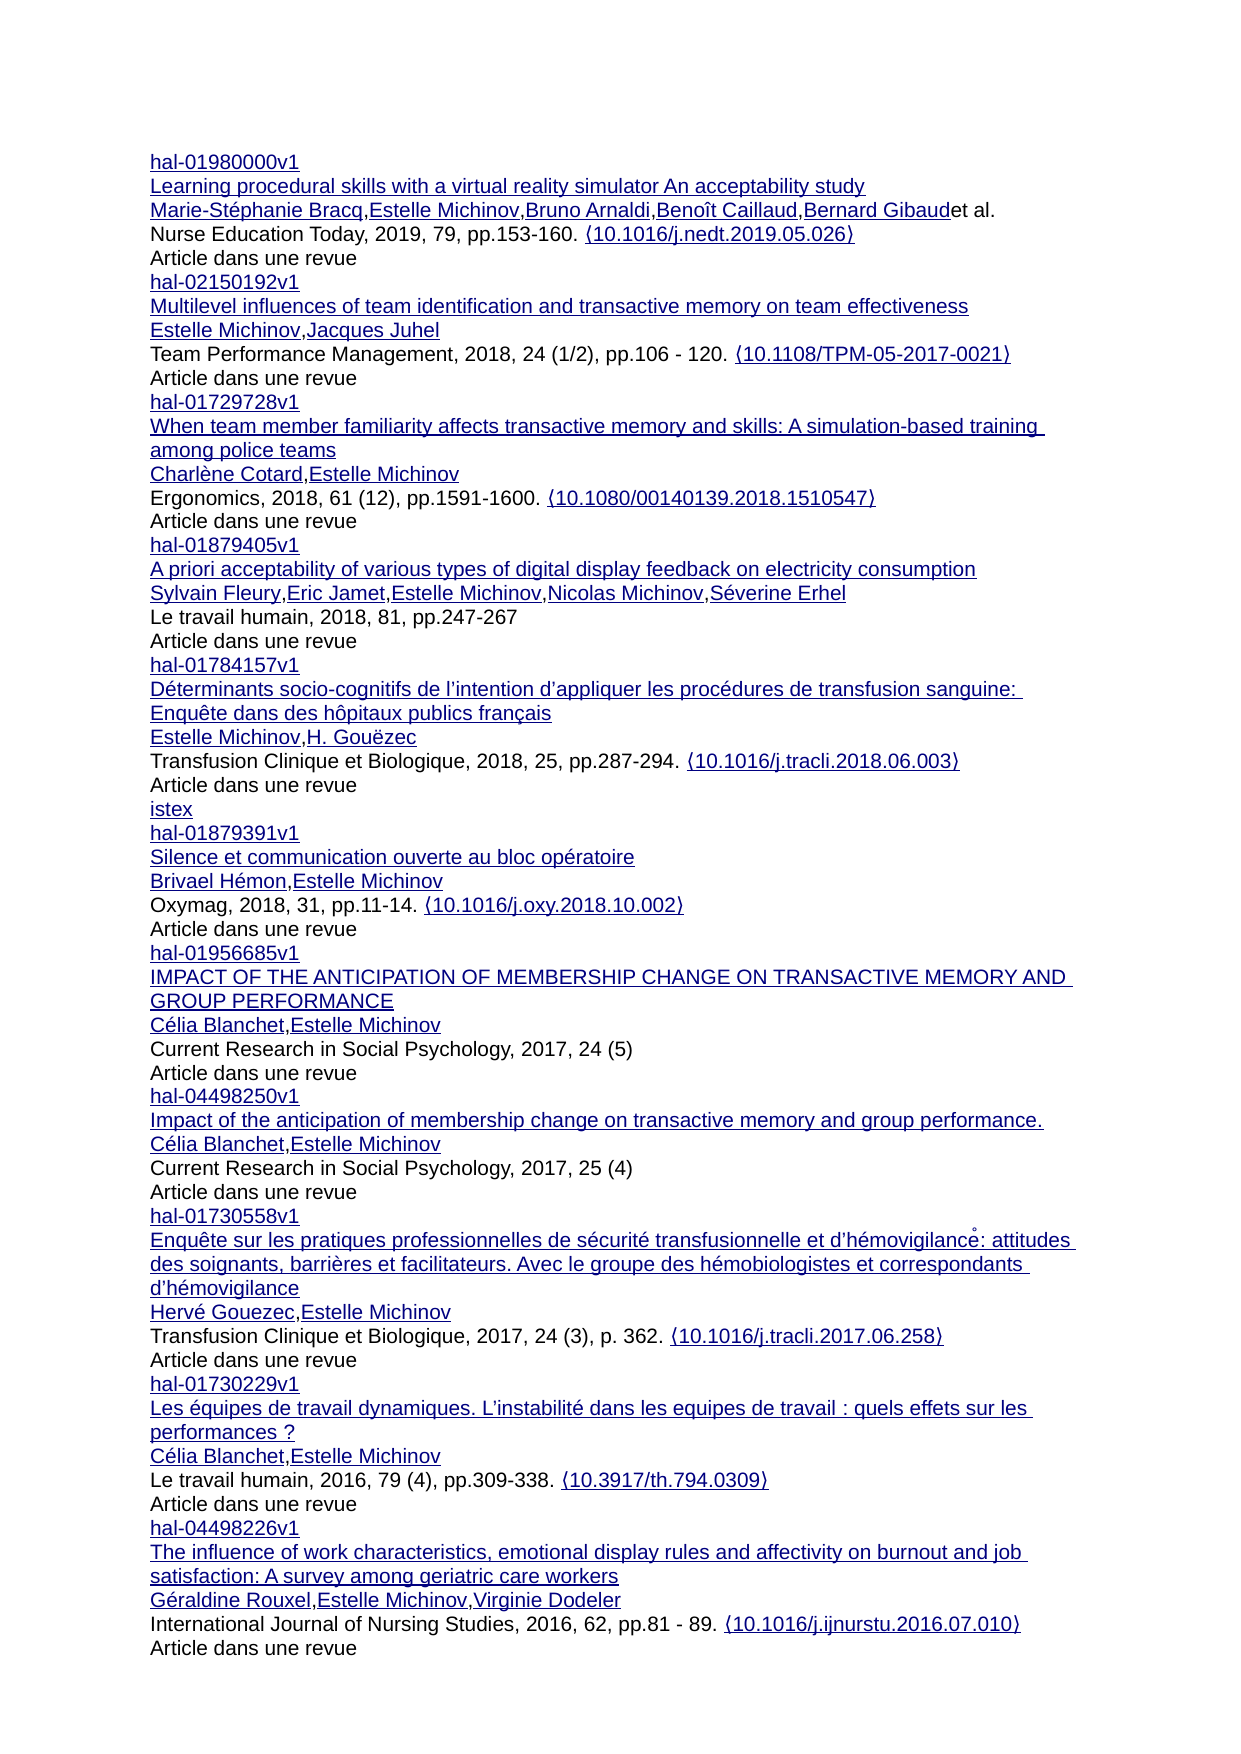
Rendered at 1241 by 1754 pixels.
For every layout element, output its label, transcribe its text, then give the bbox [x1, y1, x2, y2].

table_cell When team member familiarity affects transactive memory and skills: A simulation-based training among police teams Charlène Cotard,Estelle Michinov Ergonomics, 2018, 61 (12), pp.1591-1600. ⟨10.1080/00140139.2018.1510547⟩ Article dans une revue hal-01879405v1 [150, 414, 1090, 557]
table_cell Enquête sur les pratiques professionnelles de sécurité transfusionnelle et d’hémovigilance̊: attitudes des soignants, barrières et facilitateurs. Avec le groupe des hémobiologistes et correspondants d’hémovigilance Hervé Gouezec,Estelle Michinov Transfusion Clinique et Biologique, 2017, 24 (3), p. 362. ⟨10.1016/j.tracli.2017.06.258⟩ Article dans une revue hal-01730229v1 [150, 1228, 1090, 1396]
table_cell Multilevel influences of team identification and transactive memory on team effectiveness Estelle Michinov,Jacques Juhel Team Performance Management, 2018, 24 (1/2), pp.106 - 120. ⟨10.1108/TPM-05-2017-0021⟩ Article dans une revue hal-01729728v1 [150, 294, 1090, 413]
table_cell The influence of work characteristics, emotional display rules and affectivity on burnout and job satisfaction: A survey among geriatric care workers Géraldine Rouxel,Estelle Michinov,Virginie Dodeler International Journal of Nursing Studies, 2016, 62, pp.81 - 89. ⟨10.1016/j.ijnurstu.2016.07.010⟩ Article dans une revue [150, 1540, 1090, 1659]
table_cell Learning procedural skills with a virtual reality simulator An acceptability study Marie-Stéphanie Bracq,Estelle Michinov,Bruno Arnaldi,Benoît Caillaud,Bernard Gibaudet al. Nurse Education Today, 2019, 79, pp.153-160. ⟨10.1016/j.nedt.2019.05.026⟩ Article dans une revue hal-02150192v1 [150, 174, 1090, 294]
table_cell Déterminants socio-cognitifs de l’intention d’appliquer les procédures de transfusion sanguine: Enquête dans des hôpitaux publics français Estelle Michinov,H. Gouëzec Transfusion Clinique et Biologique, 2018, 25, pp.287-294. ⟨10.1016/j.tracli.2018.06.003⟩ Article dans une revue istex hal-01879391v1 [150, 677, 1090, 845]
table_cell IMPACT OF THE ANTICIPATION OF MEMBERSHIP CHANGE ON TRANSACTIVE MEMORY AND GROUP PERFORMANCE Célia Blanchet,Estelle Michinov Current Research in Social Psychology, 2017, 24 (5) Article dans une revue hal-04498250v1 [150, 965, 1090, 1108]
table_cell Silence et communication ouverte au bloc opératoire Brivael Hémon,Estelle Michinov Oxymag, 2018, 31, pp.11-14. ⟨10.1016/j.oxy.2018.10.002⟩ Article dans une revue hal-01956685v1 [150, 845, 1090, 964]
table_cell A priori acceptability of various types of digital display feedback on electricity consumption Sylvain Fleury,Eric Jamet,Estelle Michinov,Nicolas Michinov,Séverine Erhel Le travail humain, 2018, 81, pp.247-267 Article dans une revue hal-01784157v1 [150, 557, 1090, 677]
table_cell hal-01980000v1 [150, 150, 1090, 174]
table_cell Impact of the anticipation of membership change on transactive memory and group performance. Célia Blanchet,Estelle Michinov Current Research in Social Psychology, 2017, 25 (4) Article dans une revue hal-01730558v1 [150, 1108, 1090, 1228]
table_cell Les équipes de travail dynamiques. L’instabilité dans les equipes de travail : quels effets sur les performances ? Célia Blanchet,Estelle Michinov Le travail humain, 2016, 79 (4), pp.309-338. ⟨10.3917/th.794.0309⟩ Article dans une revue hal-04498226v1 [150, 1396, 1090, 1539]
